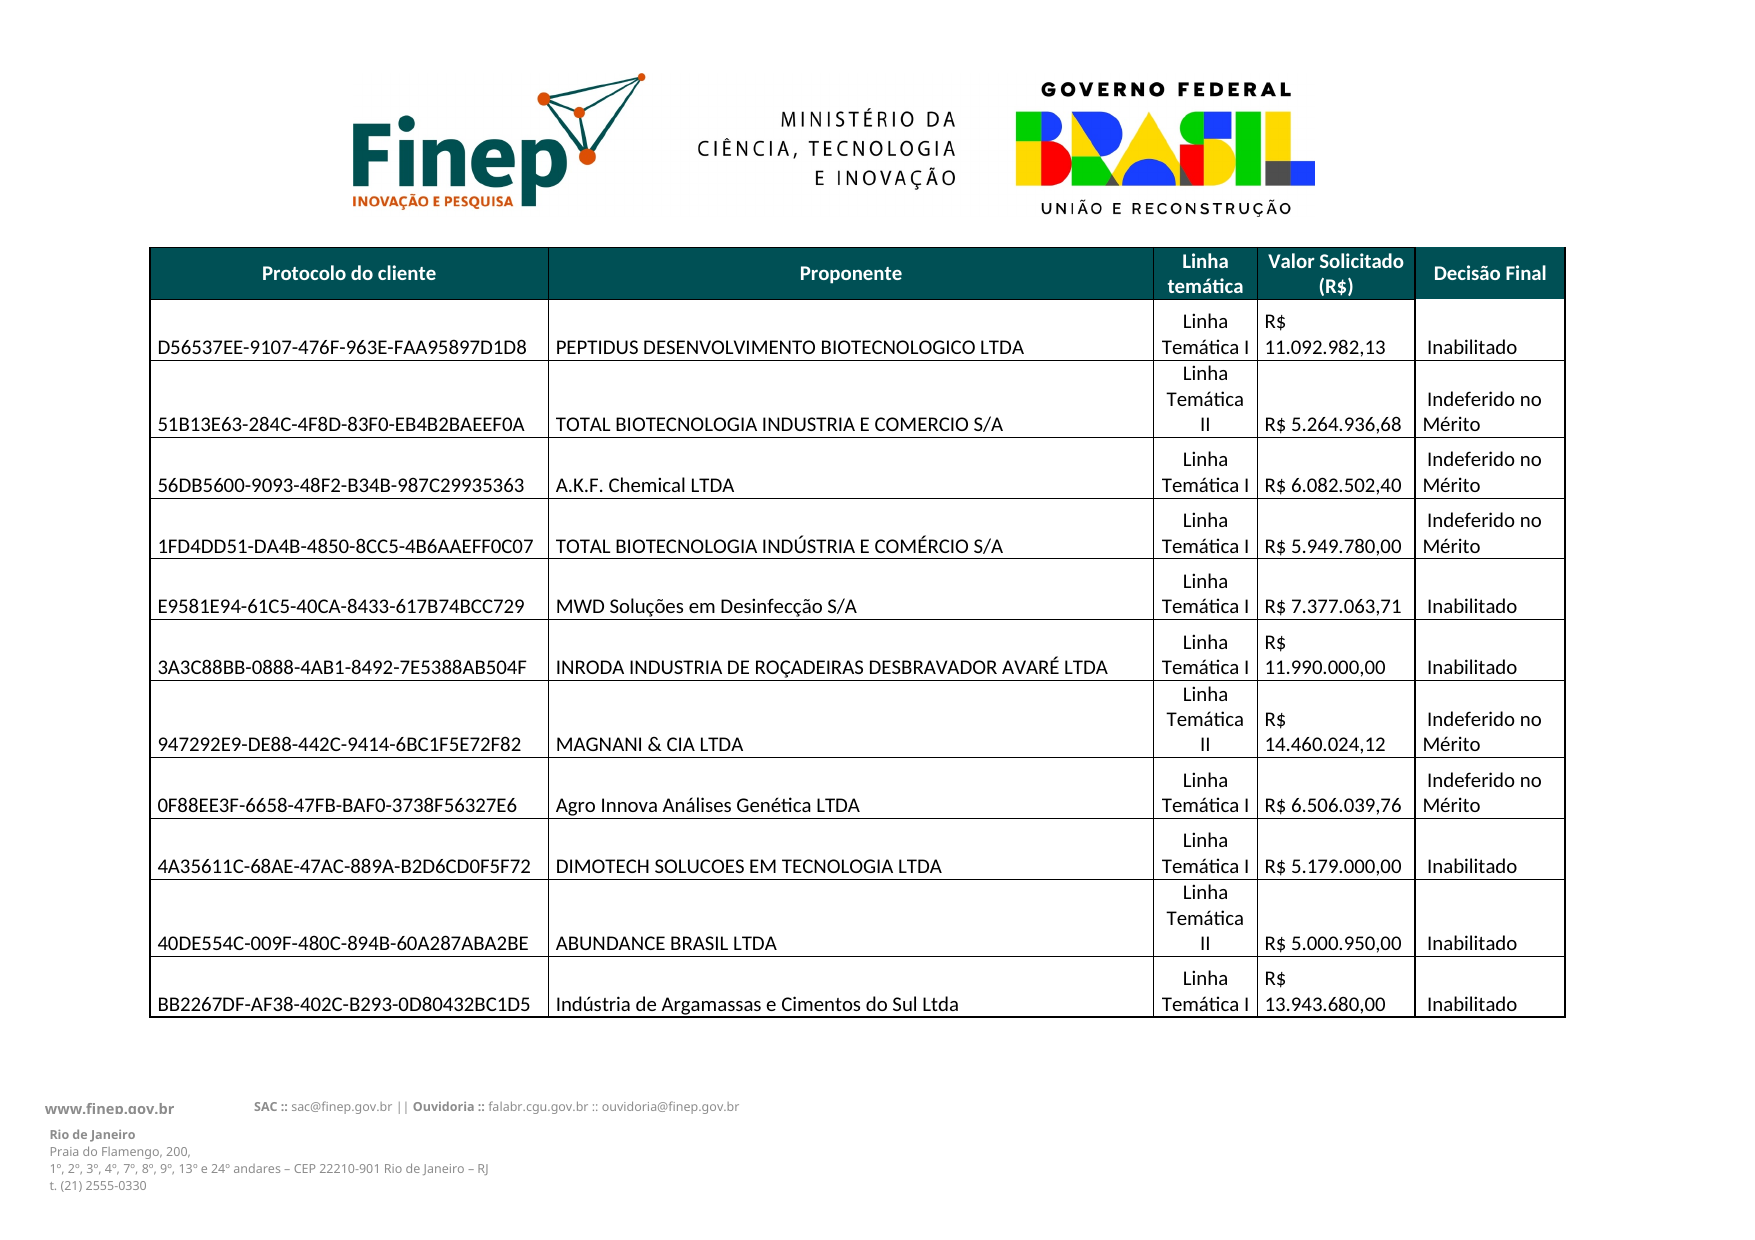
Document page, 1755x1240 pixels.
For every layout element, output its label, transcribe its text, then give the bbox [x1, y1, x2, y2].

table_cell Linha Temática I [1154, 957, 1257, 1016]
table_header Protocolo do cliente [151, 248, 548, 299]
table_cell D56537EE-9107-476F-963E-FAA95897D1D8 [151, 300, 548, 359]
table_cell Indeferido no Mérito [1416, 499, 1564, 558]
table_cell Linha Temática I [1154, 300, 1257, 359]
table_cell Indústria de Argamassas e Cimentos do Sul Ltda [549, 957, 1153, 1016]
table_cell DIMOTECH SOLUCOES EM TECNOLOGIA LTDA [549, 819, 1153, 878]
table_cell R$ 6.506.039,76 [1258, 758, 1414, 818]
table_cell 947292E9-DE88-442C-9414-6BC1F5E72F82 [151, 681, 548, 757]
table_cell R$ 5.000.950,00 [1258, 880, 1414, 956]
table_cell R$ 11.092.982,13 [1258, 300, 1414, 359]
table_cell 0F88EE3F-6658-47FB-BAF0-3738F56327E6 [151, 758, 548, 818]
table_cell BB2267DF-AF38-402C-B293-0D80432BC1D5 [151, 957, 548, 1016]
table_cell Inabilitado [1416, 299, 1564, 359]
table_cell Indeferido no Mérito [1416, 758, 1564, 818]
table_cell Linha Temática I [1154, 758, 1257, 818]
table_cell MWD Soluções em Desinfecção S/A [549, 559, 1153, 619]
table_cell Linha Temática II [1154, 681, 1257, 757]
table_cell Linha Temática II [1154, 880, 1257, 956]
table_header Valor Solicitado (R$) [1258, 248, 1414, 299]
table_cell Linha Temática II [1154, 361, 1257, 437]
table_header Proponente [549, 248, 1153, 299]
table_cell Linha Temática I [1154, 819, 1257, 878]
table_cell Linha Temática I [1154, 559, 1257, 619]
table_cell Inabilitado [1416, 819, 1564, 878]
table_cell R$ 5.264.936,68 [1258, 361, 1414, 437]
table_cell Linha Temática I [1154, 499, 1257, 558]
table_cell TOTAL BIOTECNOLOGIA INDÚSTRIA E COMÉRCIO S/A [549, 499, 1153, 558]
table_cell Linha Temática I [1154, 438, 1257, 497]
table_cell 4A35611C-68AE-47AC-889A-B2D6CD0F5F72 [151, 819, 548, 878]
table_cell INRODA INDUSTRIA DE ROÇADEIRAS DESBRAVADOR AVARÉ LTDA [549, 620, 1153, 680]
table_cell Inabilitado [1416, 957, 1564, 1016]
table_cell 40DE554C-009F-480C-894B-60A287ABA2BE [151, 880, 548, 956]
table_cell 56DB5600-9093-48F2-B34B-987C29935363 [151, 438, 548, 497]
table_header Decisão Final [1416, 247, 1564, 299]
table_cell R$ 14.460.024,12 [1258, 681, 1414, 757]
table_cell PEPTIDUS DESENVOLVIMENTO BIOTECNOLOGICO LTDA [549, 300, 1153, 359]
table_header Linha temática [1154, 248, 1257, 299]
table_cell Agro Innova Análises Genética LTDA [549, 758, 1153, 818]
table_cell R$ 7.377.063,71 [1258, 559, 1414, 619]
table_cell 51B13E63-284C-4F8D-83F0-EB4B2BAEEF0A [151, 361, 548, 437]
table_cell Inabilitado [1416, 880, 1564, 956]
table_cell 3A3C88BB-0888-4AB1-8492-7E5388AB504F [151, 620, 548, 680]
table_cell Indeferido no Mérito [1416, 361, 1564, 437]
table_cell R$ 5.179.000,00 [1258, 819, 1414, 878]
table_cell R$ 13.943.680,00 [1258, 957, 1414, 1016]
table_cell Linha Temática I [1154, 620, 1257, 680]
table_cell 1FD4DD51-DA4B-4850-8CC5-4B6AAEFF0C07 [151, 499, 548, 558]
table_cell TOTAL BIOTECNOLOGIA INDUSTRIA E COMERCIO S/A [549, 361, 1153, 437]
table_cell ABUNDANCE BRASIL LTDA [549, 880, 1153, 956]
table_cell E9581E94-61C5-40CA-8433-617B74BCC729 [151, 559, 548, 619]
table_cell Inabilitado [1416, 559, 1564, 619]
table_cell MAGNANI & CIA LTDA [549, 681, 1153, 757]
table_cell R$ 6.082.502,40 [1258, 438, 1414, 497]
table_cell R$ 11.990.000,00 [1258, 620, 1414, 680]
table_cell Inabilitado [1416, 620, 1564, 680]
table_cell Indeferido no Mérito [1416, 681, 1564, 757]
table_cell A.K.F. Chemical LTDA [549, 438, 1153, 497]
table_cell Indeferido no Mérito [1416, 438, 1564, 497]
table_cell R$ 5.949.780,00 [1258, 499, 1414, 558]
